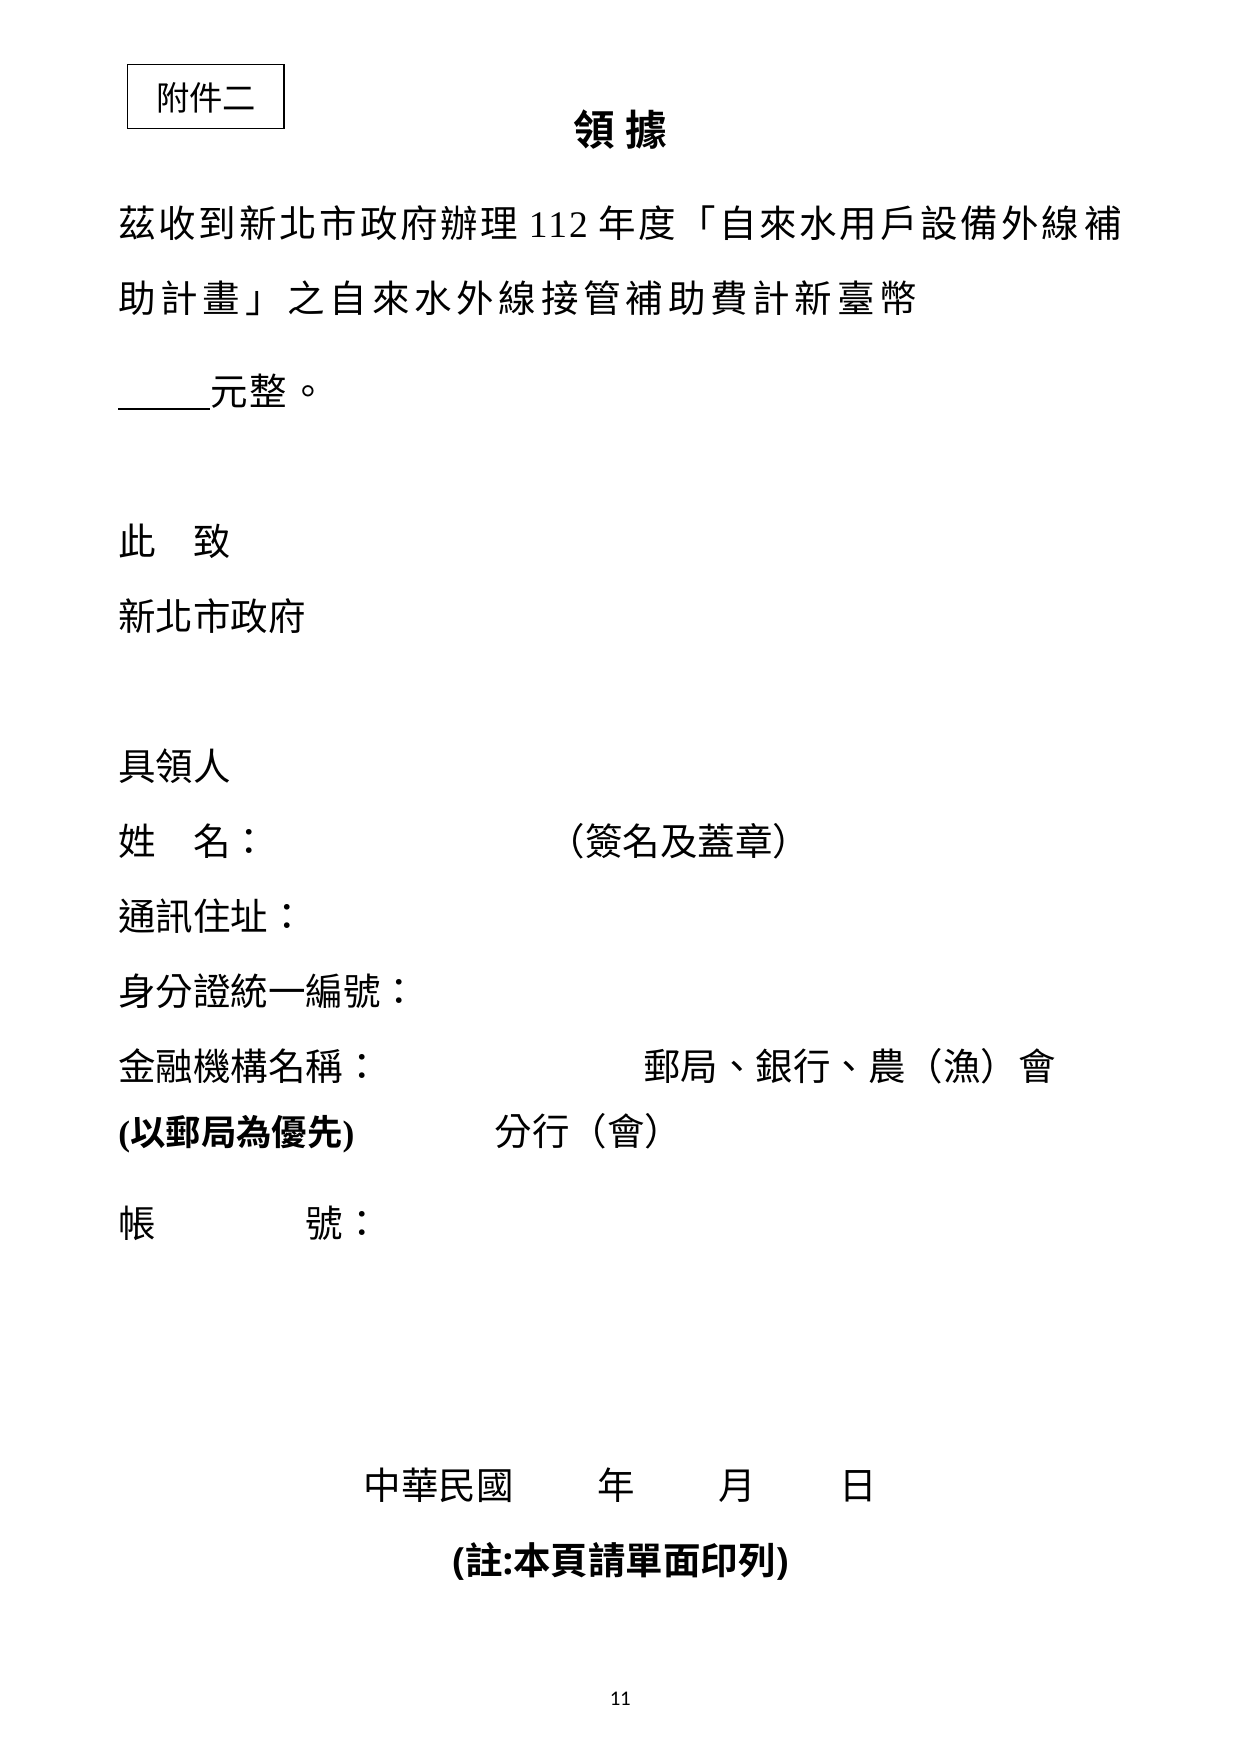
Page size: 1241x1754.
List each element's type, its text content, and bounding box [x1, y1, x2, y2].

text 具領人 [118, 727, 1122, 802]
text 姓 名： （簽名及蓋章） [118, 802, 1122, 877]
text 帳 號： [118, 1183, 1122, 1258]
text 元整。 [118, 352, 1122, 427]
text 附件二 [142, 72, 269, 120]
text 茲收到新北市政府辦理112年度「自來水用戶設備外線補助計畫」之自來水外線接管補助費計新臺幣 [118, 183, 1122, 333]
text 中華民國 年 月 日 [118, 1446, 1122, 1521]
text (以郵局為優先) 分行（會） [118, 1102, 1122, 1156]
text 金融機構名稱： 郵局、銀行、農（漁）會 [118, 1027, 1122, 1102]
text 此 致 [118, 502, 1122, 577]
text (註:本頁請單面印列) [118, 1521, 1122, 1596]
text 領 據 [118, 89, 1122, 164]
text 新北市政府 [118, 577, 1122, 652]
text 通訊住址： [118, 877, 1122, 952]
text 身分證統一編號： [118, 952, 1122, 1027]
